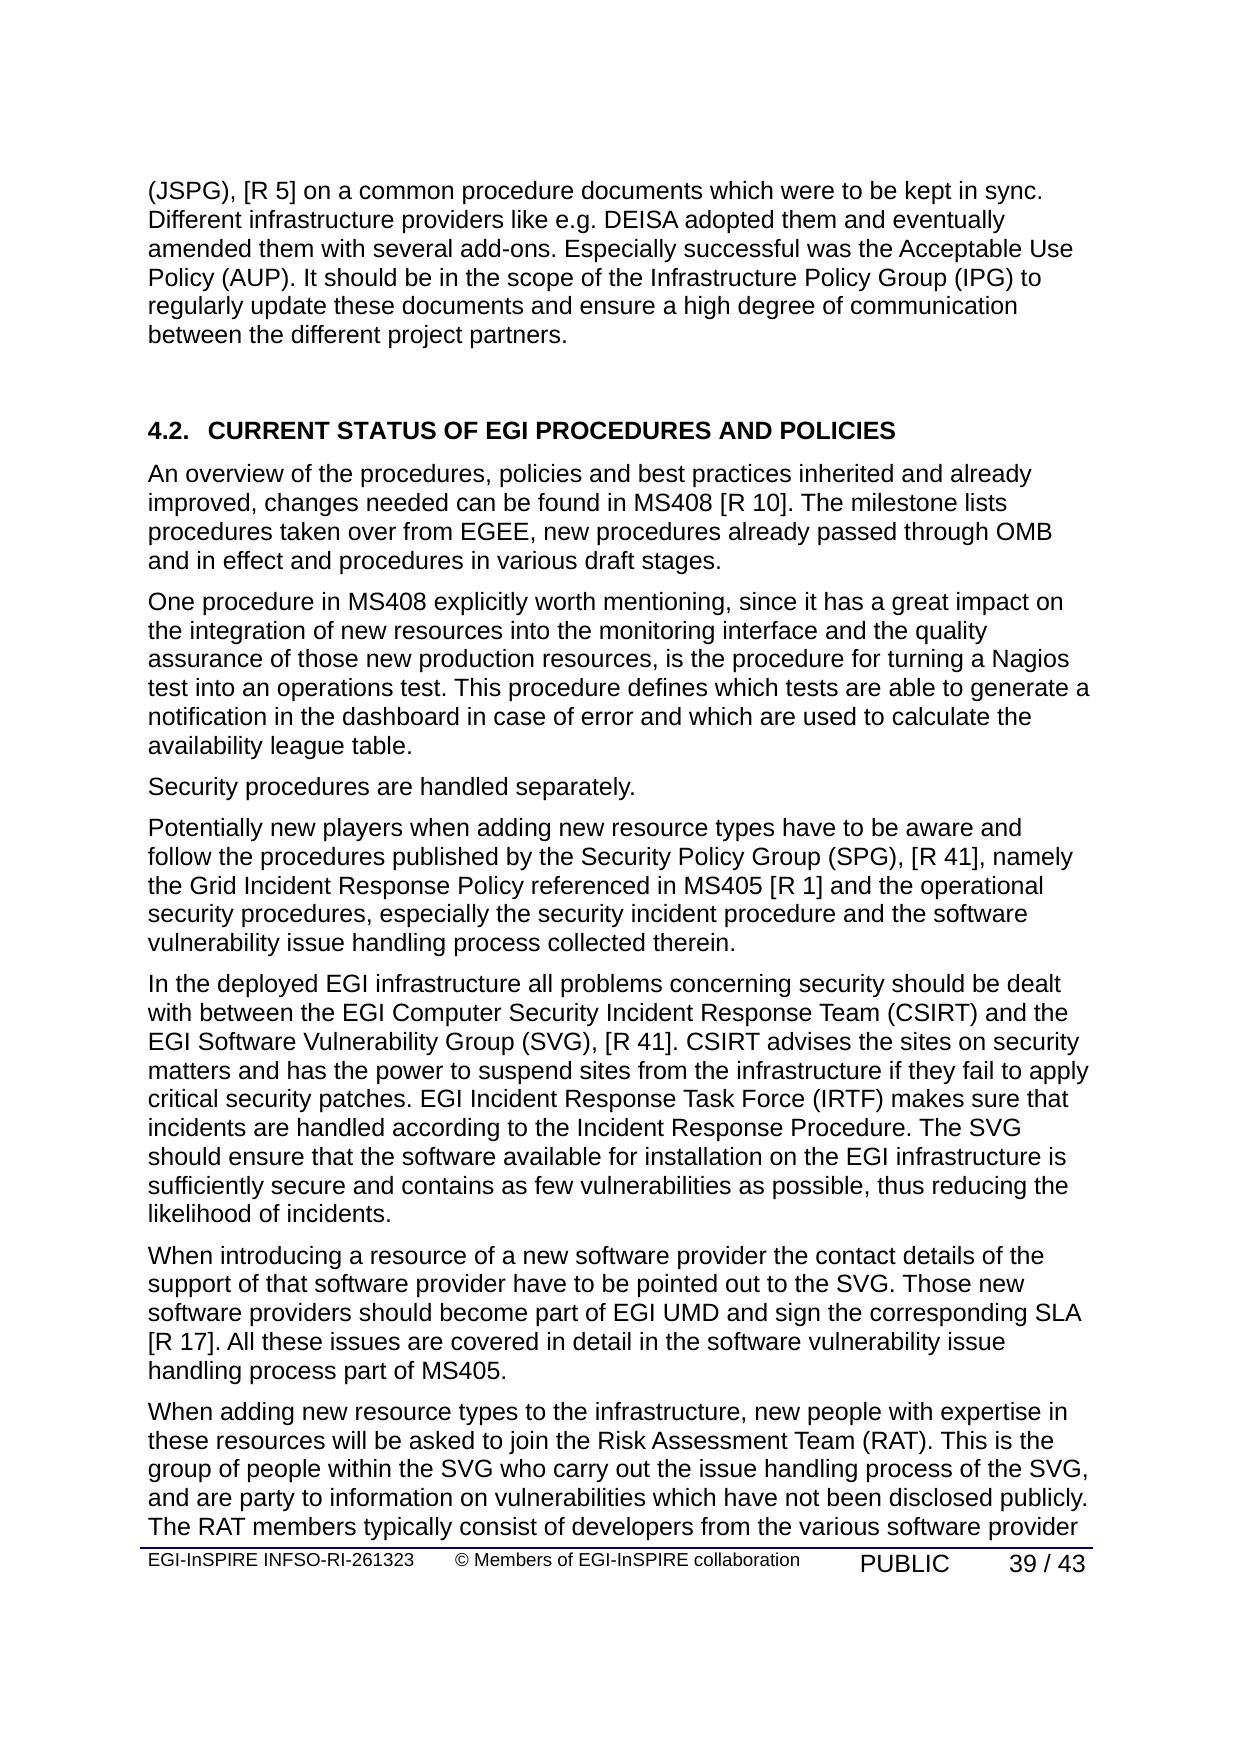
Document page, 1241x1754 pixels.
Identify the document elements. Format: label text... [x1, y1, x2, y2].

text When adding new resource types to the infrastructure, new people with expertise in these resources will be asked to join the Risk Assessment Team (RAT). This is the group of people within the SVG who carry out the issue handling process of the SVG, and are party to information on vulnerabilities which have not been disclosed publicly. The RAT members typically consist of developers from the various software provider [148, 1397, 1093, 1541]
text When introducing a resource of a new software provider the contact details of the support of that software provider have to be pointed out to the SVG. Those new software providers should become part of EGI UMD and sign the corresponding SLA [R 17]. All these issues are covered in detail in the software vulnerability issue handling process part of MS405. [148, 1241, 1093, 1384]
text An overview of the procedures, policies and best practices inherited and already improved, changes needed can be found in MS408 [R 10]. The milestone lists procedures taken over from EGEE, new procedures already passed through OMB and in effect and procedures in various draft stages. [148, 459, 1093, 574]
text Potentially new players when adding new resource types have to be aware and follow the procedures published by the Security Policy Group (SPG), [R 41], namely the Grid Incident Response Policy referenced in MS405 [R 1] and the operational security procedures, especially the security incident procedure and the software vulnerability issue handling process collected therein. [148, 813, 1093, 957]
text One procedure in MS408 explicitly worth mentioning, since it has a great impact on the integration of new resources into the monitoring interface and the quality assurance of those new production resources, is the procedure for turning a Nagios test into an operations test. This procedure defines which tests are able to generate a notification in the dashboard in case of error and which are used to calculate the availability league table. [148, 587, 1093, 759]
subtitle Current status of EGI Procedures and Policies [148, 416, 1093, 444]
text In the deployed EGI infrastructure all problems concerning security should be dealt with between the EGI Computer Security Incident Response Team (CSIRT) and the EGI Software Vulnerability Group (SVG), [R 41]. CSIRT advises the sites on security matters and has the power to suspend sites from the infrastructure if they fail to apply critical security patches. EGI Incident Response Task Force (IRTF) makes sure that incidents are handled according to the Incident Response Procedure. The SVG should ensure that the software available for installation on the EGI infrastructure is sufficiently secure and contains as few vulnerabilities as possible, thus reducing the likelihood of incidents. [148, 969, 1093, 1228]
text (JSPG), [R 5] on a common procedure documents which were to be kept in sync. Different infrastructure providers like e.g. DEISA adopted them and eventually amended them with several add-ons. Especially successful was the Acceptable Use Policy (AUP). It should be in the scope of the Infrastructure Policy Group (IPG) to regularly update these documents and ensure a high degree of communication between the different project partners. [148, 176, 1093, 349]
text Security procedures are handled separately. [148, 772, 1093, 801]
